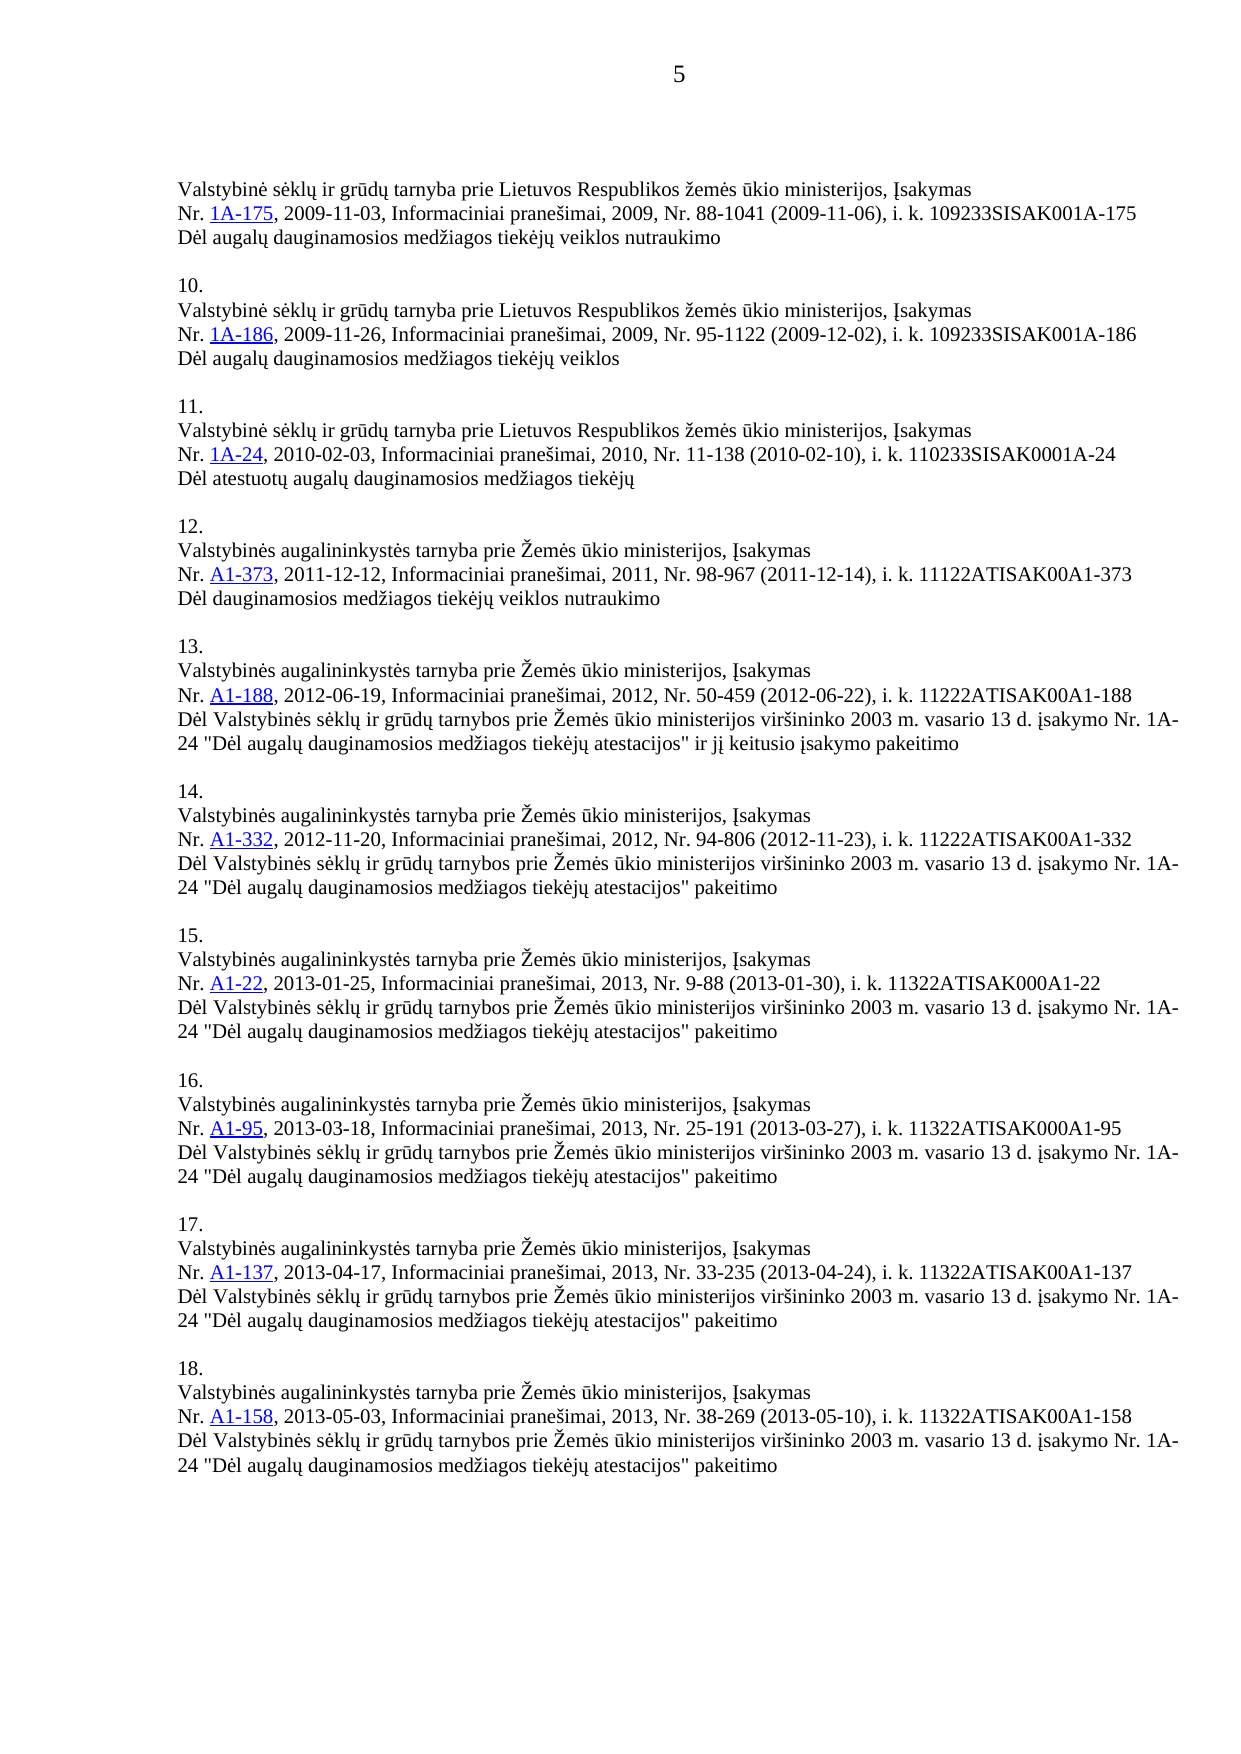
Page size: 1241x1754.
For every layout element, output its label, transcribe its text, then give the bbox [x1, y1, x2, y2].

text Nr. 1A-175, 2009-11-03, Informaciniai pranešimai, 2009, Nr. 88-1041 (2009-11-06), i. k. 109233SISAK001A-175 [177, 201, 1181, 225]
text 13. [177, 634, 1181, 658]
text Nr. A1-373, 2011-12-12, Informaciniai pranešimai, 2011, Nr. 98-967 (2011-12-14), i. k. 11122ATISAK00A1-373 [177, 562, 1181, 586]
text Valstybinės augalininkystės tarnyba prie Žemės ūkio ministerijos, Įsakymas [177, 1236, 1181, 1260]
text Dėl Valstybinės sėklų ir grūdų tarnybos prie Žemės ūkio ministerijos viršininko 2003 m. vasario 13 d. įsakymo Nr. 1A-24 "Dėl augalų dauginamosios medžiagos tiekėjų atestacijos" pakeitimo [177, 1140, 1181, 1188]
text Valstybinė sėklų ir grūdų tarnyba prie Lietuvos Respublikos žemės ūkio ministerijos, Įsakymas [177, 418, 1181, 442]
text Valstybinės augalininkystės tarnyba prie Žemės ūkio ministerijos, Įsakymas [177, 947, 1181, 971]
text Valstybinės augalininkystės tarnyba prie Žemės ūkio ministerijos, Įsakymas [177, 538, 1181, 562]
text Valstybinė sėklų ir grūdų tarnyba prie Lietuvos Respublikos žemės ūkio ministerijos, Įsakymas [177, 297, 1181, 322]
text Nr. A1-137, 2013-04-17, Informaciniai pranešimai, 2013, Nr. 33-235 (2013-04-24), i. k. 11322ATISAK00A1-137 [177, 1260, 1181, 1284]
text Dėl Valstybinės sėklų ir grūdų tarnybos prie Žemės ūkio ministerijos viršininko 2003 m. vasario 13 d. įsakymo Nr. 1A-24 "Dėl augalų dauginamosios medžiagos tiekėjų atestacijos" pakeitimo [177, 851, 1181, 899]
text 15. [177, 923, 1181, 947]
text Valstybinė sėklų ir grūdų tarnyba prie Lietuvos Respublikos žemės ūkio ministerijos, Įsakymas [177, 177, 1181, 201]
text Nr. A1-95, 2013-03-18, Informaciniai pranešimai, 2013, Nr. 25-191 (2013-03-27), i. k. 11322ATISAK000A1-95 [177, 1116, 1181, 1140]
text Dėl augalų dauginamosios medžiagos tiekėjų veiklos [177, 346, 1181, 370]
text Dėl atestuotų augalų dauginamosios medžiagos tiekėjų [177, 466, 1181, 490]
text Dėl Valstybinės sėklų ir grūdų tarnybos prie Žemės ūkio ministerijos viršininko 2003 m. vasario 13 d. įsakymo Nr. 1A-24 "Dėl augalų dauginamosios medžiagos tiekėjų atestacijos" pakeitimo [177, 1428, 1181, 1477]
text 11. [177, 394, 1181, 418]
text Nr. A1-22, 2013-01-25, Informaciniai pranešimai, 2013, Nr. 9-88 (2013-01-30), i. k. 11322ATISAK000A1-22 [177, 971, 1181, 995]
text Nr. 1A-186, 2009-11-26, Informaciniai pranešimai, 2009, Nr. 95-1122 (2009-12-02), i. k. 109233SISAK001A-186 [177, 322, 1181, 346]
text Dėl Valstybinės sėklų ir grūdų tarnybos prie Žemės ūkio ministerijos viršininko 2003 m. vasario 13 d. įsakymo Nr. 1A-24 "Dėl augalų dauginamosios medžiagos tiekėjų atestacijos" pakeitimo [177, 1284, 1181, 1332]
text Valstybinės augalininkystės tarnyba prie Žemės ūkio ministerijos, Įsakymas [177, 658, 1181, 682]
text Valstybinės augalininkystės tarnyba prie Žemės ūkio ministerijos, Įsakymas [177, 803, 1181, 827]
text Valstybinės augalininkystės tarnyba prie Žemės ūkio ministerijos, Įsakymas [177, 1092, 1181, 1116]
text Nr. A1-332, 2012-11-20, Informaciniai pranešimai, 2012, Nr. 94-806 (2012-11-23), i. k. 11222ATISAK00A1-332 [177, 827, 1181, 851]
text Valstybinės augalininkystės tarnyba prie Žemės ūkio ministerijos, Įsakymas [177, 1380, 1181, 1404]
text 14. [177, 779, 1181, 803]
text Nr. A1-158, 2013-05-03, Informaciniai pranešimai, 2013, Nr. 38-269 (2013-05-10), i. k. 11322ATISAK00A1-158 [177, 1404, 1181, 1428]
text 16. [177, 1067, 1181, 1092]
text 10. [177, 273, 1181, 297]
text 18. [177, 1356, 1181, 1380]
text Dėl augalų dauginamosios medžiagos tiekėjų veiklos nutraukimo [177, 225, 1181, 249]
text 12. [177, 514, 1181, 538]
text Nr. 1A-24, 2010-02-03, Informaciniai pranešimai, 2010, Nr. 11-138 (2010-02-10), i. k. 110233SISAK0001A-24 [177, 442, 1181, 466]
text Nr. A1-188, 2012-06-19, Informaciniai pranešimai, 2012, Nr. 50-459 (2012-06-22), i. k. 11222ATISAK00A1-188 [177, 682, 1181, 707]
text Dėl Valstybinės sėklų ir grūdų tarnybos prie Žemės ūkio ministerijos viršininko 2003 m. vasario 13 d. įsakymo Nr. 1A-24 "Dėl augalų dauginamosios medžiagos tiekėjų atestacijos" ir jį keitusio įsakymo pakeitimo [177, 707, 1181, 755]
text Dėl Valstybinės sėklų ir grūdų tarnybos prie Žemės ūkio ministerijos viršininko 2003 m. vasario 13 d. įsakymo Nr. 1A-24 "Dėl augalų dauginamosios medžiagos tiekėjų atestacijos" pakeitimo [177, 995, 1181, 1043]
text 17. [177, 1212, 1181, 1236]
text Dėl dauginamosios medžiagos tiekėjų veiklos nutraukimo [177, 586, 1181, 610]
